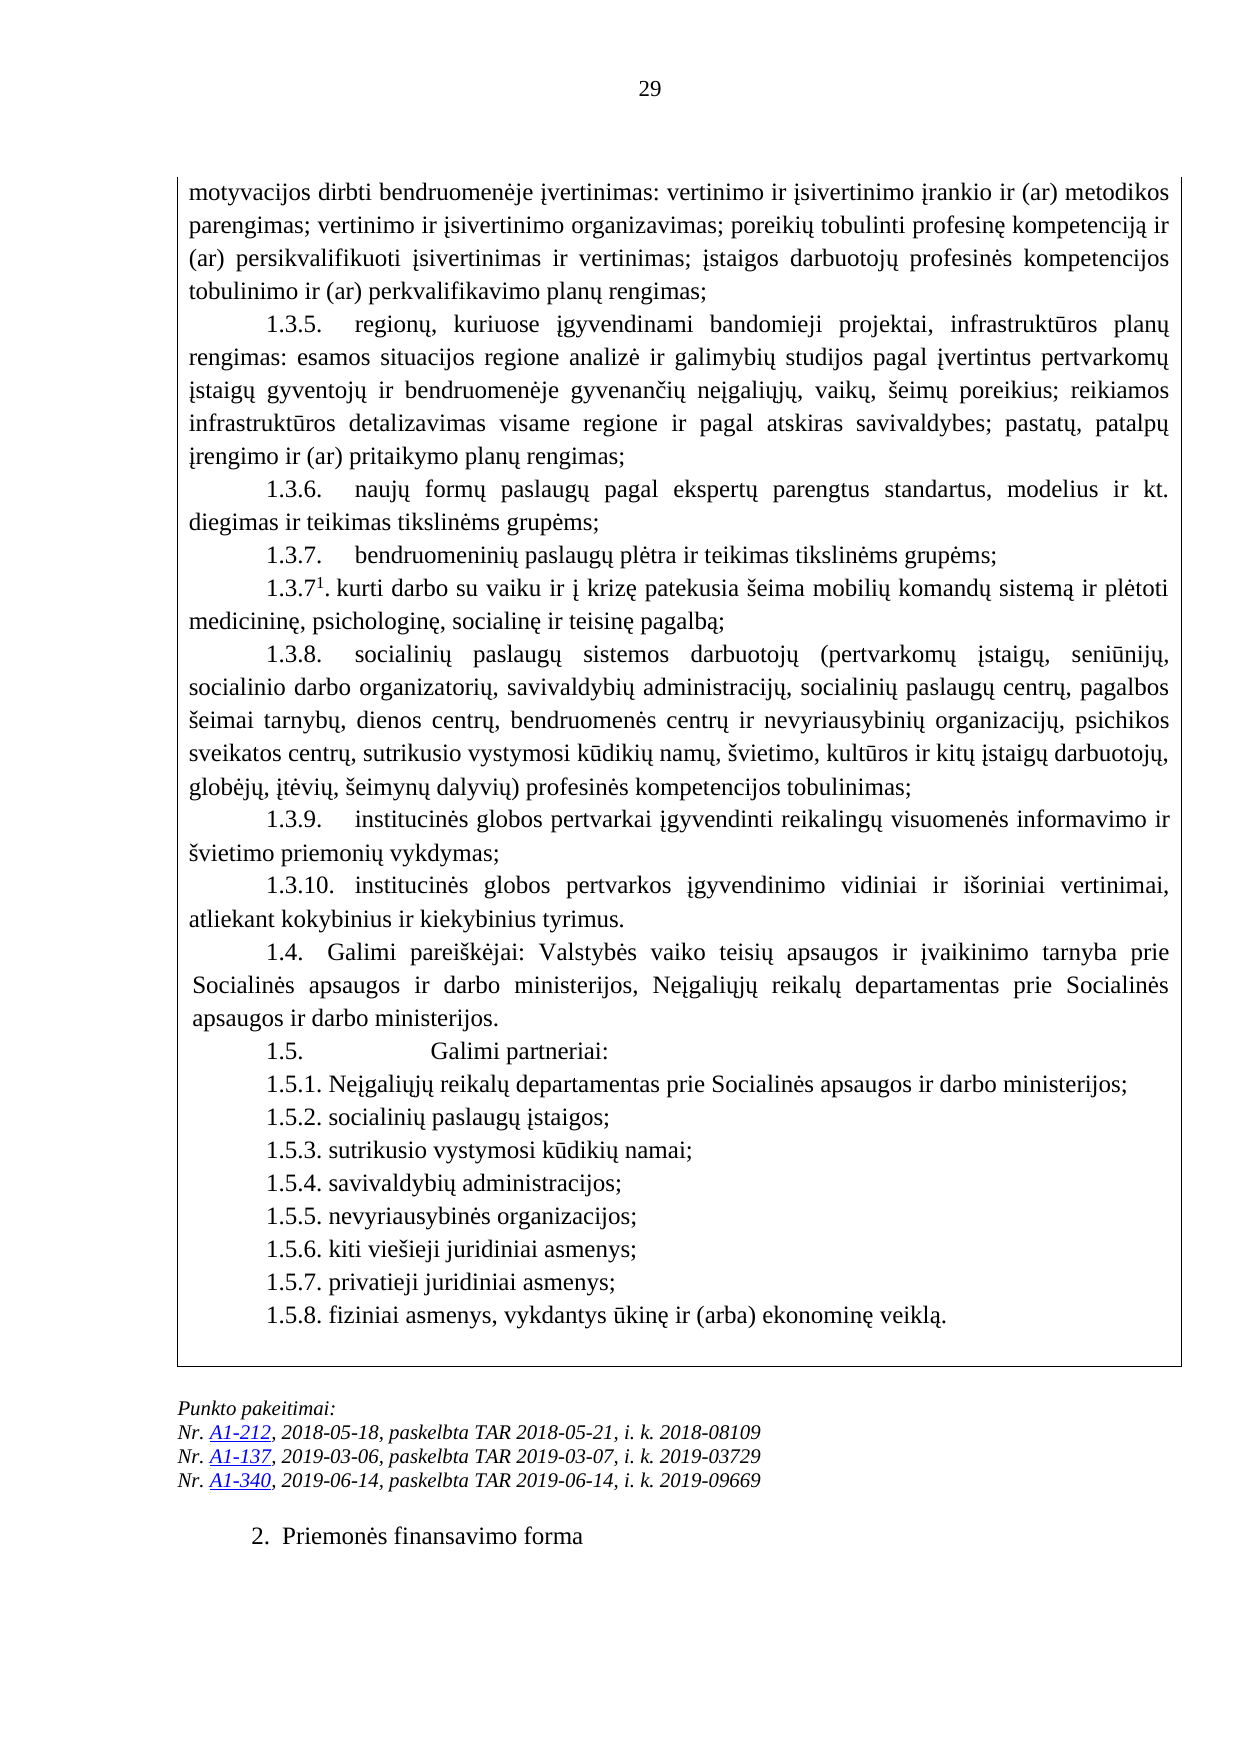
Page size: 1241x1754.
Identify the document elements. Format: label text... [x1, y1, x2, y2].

text Nr. A1-340, 2019-06-14, paskelbta TAR 2019-06-14, i. k. 2019-09669 [177, 1468, 1122, 1492]
text Nr. A1-137, 2019-03-06, paskelbta TAR 2019-03-07, i. k. 2019-03729 [177, 1444, 1122, 1468]
text Nr. A1-212, 2018-05-18, paskelbta TAR 2018-05-21, i. k. 2018-08109 [177, 1420, 1122, 1444]
text 2. Priemonės finansavimo forma [251, 1521, 1122, 1549]
table_cell motyvacijos dirbti bendruomenėje įvertinimas: vertinimo ir įsivertinimo įrankio ir (ar) metodikos parengimas; vertinimo ir įsivertinimo organizavimas; poreikių tobulinti profesinę kompetenciją ir (ar) persikvalifikuoti įsivertinimas ir vertinimas; įstaigos darbuotojų profesinės kompetencijos tobulinimo ir (ar) perkvalifikavimo planų rengimas; 1.3.5. regionų, kuriuose įgyvendinami bandomieji projektai, infrastruktūros planų rengimas: esamos situacijos regione analizė ir galimybių studijos pagal įvertintus pertvarkomų įstaigų gyventojų ir bendruomenėje gyvenančių neįgaliųjų, vaikų, šeimų poreikius; reikiamos infrastruktūros detalizavimas visame regione ir pagal atskiras savivaldybes; pastatų, patalpų įrengimo ir (ar) pritaikymo planų rengimas; 1.3.6. naujų formų paslaugų pagal ekspertų parengtus standartus, modelius ir kt. diegimas ir teikimas tikslinėms grupėms; 1.3.7. bendruomeninių paslaugų plėtra ir teikimas tikslinėms grupėms; 1.3.71. kurti darbo su vaiku ir į krizę patekusia šeima mobilių komandų sistemą ir plėtoti medicininę, psichologinę, socialinę ir teisinę pagalbą; 1.3.8. socialinių paslaugų sistemos darbuotojų (pertvarkomų įstaigų, seniūnijų, socialinio darbo organizatorių, savivaldybių administracijų, socialinių paslaugų centrų, pagalbos šeimai tarnybų, dienos centrų, bendruomenės centrų ir nevyriausybinių organizacijų, psichikos sveikatos centrų, sutrikusio vystymosi kūdikių namų, švietimo, kultūros ir kitų įstaigų darbuotojų, globėjų, įtėvių, šeimynų dalyvių) profesinės kompetencijos tobulinimas; 1.3.9. institucinės globos pertvarkai įgyvendinti reikalingų visuomenės informavimo ir švietimo priemonių vykdymas; 1.3.10. institucinės globos pertvarkos įgyvendinimo vidiniai ir išoriniai vertinimai, atliekant kokybinius ir kiekybinius tyrimus. [178, 177, 1181, 937]
text Punkto pakeitimai: [177, 1396, 1122, 1420]
table_cell 1.5. Galimi partneriai: 1.5.1. Neįgaliųjų reikalų departamentas prie Socialinės apsaugos ir darbo ministerijos; 1.5.2. socialinių paslaugų įstaigos; 1.5.3. sutrikusio vystymosi kūdikių namai; 1.5.4. savivaldybių administracijos; 1.5.5. nevyriausybinės organizacijos; 1.5.6. kiti viešieji juridiniai asmenys; 1.5.7. privatieji juridiniai asmenys; 1.5.8. fiziniai asmenys, vykdantys ūkinę ir (arba) ekonominę veiklą. [178, 1036, 1181, 1366]
table_cell 1.4. Galimi pareiškėjai: Valstybės vaiko teisių apsaugos ir įvaikinimo tarnyba prie Socialinės apsaugos ir darbo ministerijos, Neįgaliųjų reikalų departamentas prie Socialinės apsaugos ir darbo ministerijos. [178, 937, 1181, 1036]
